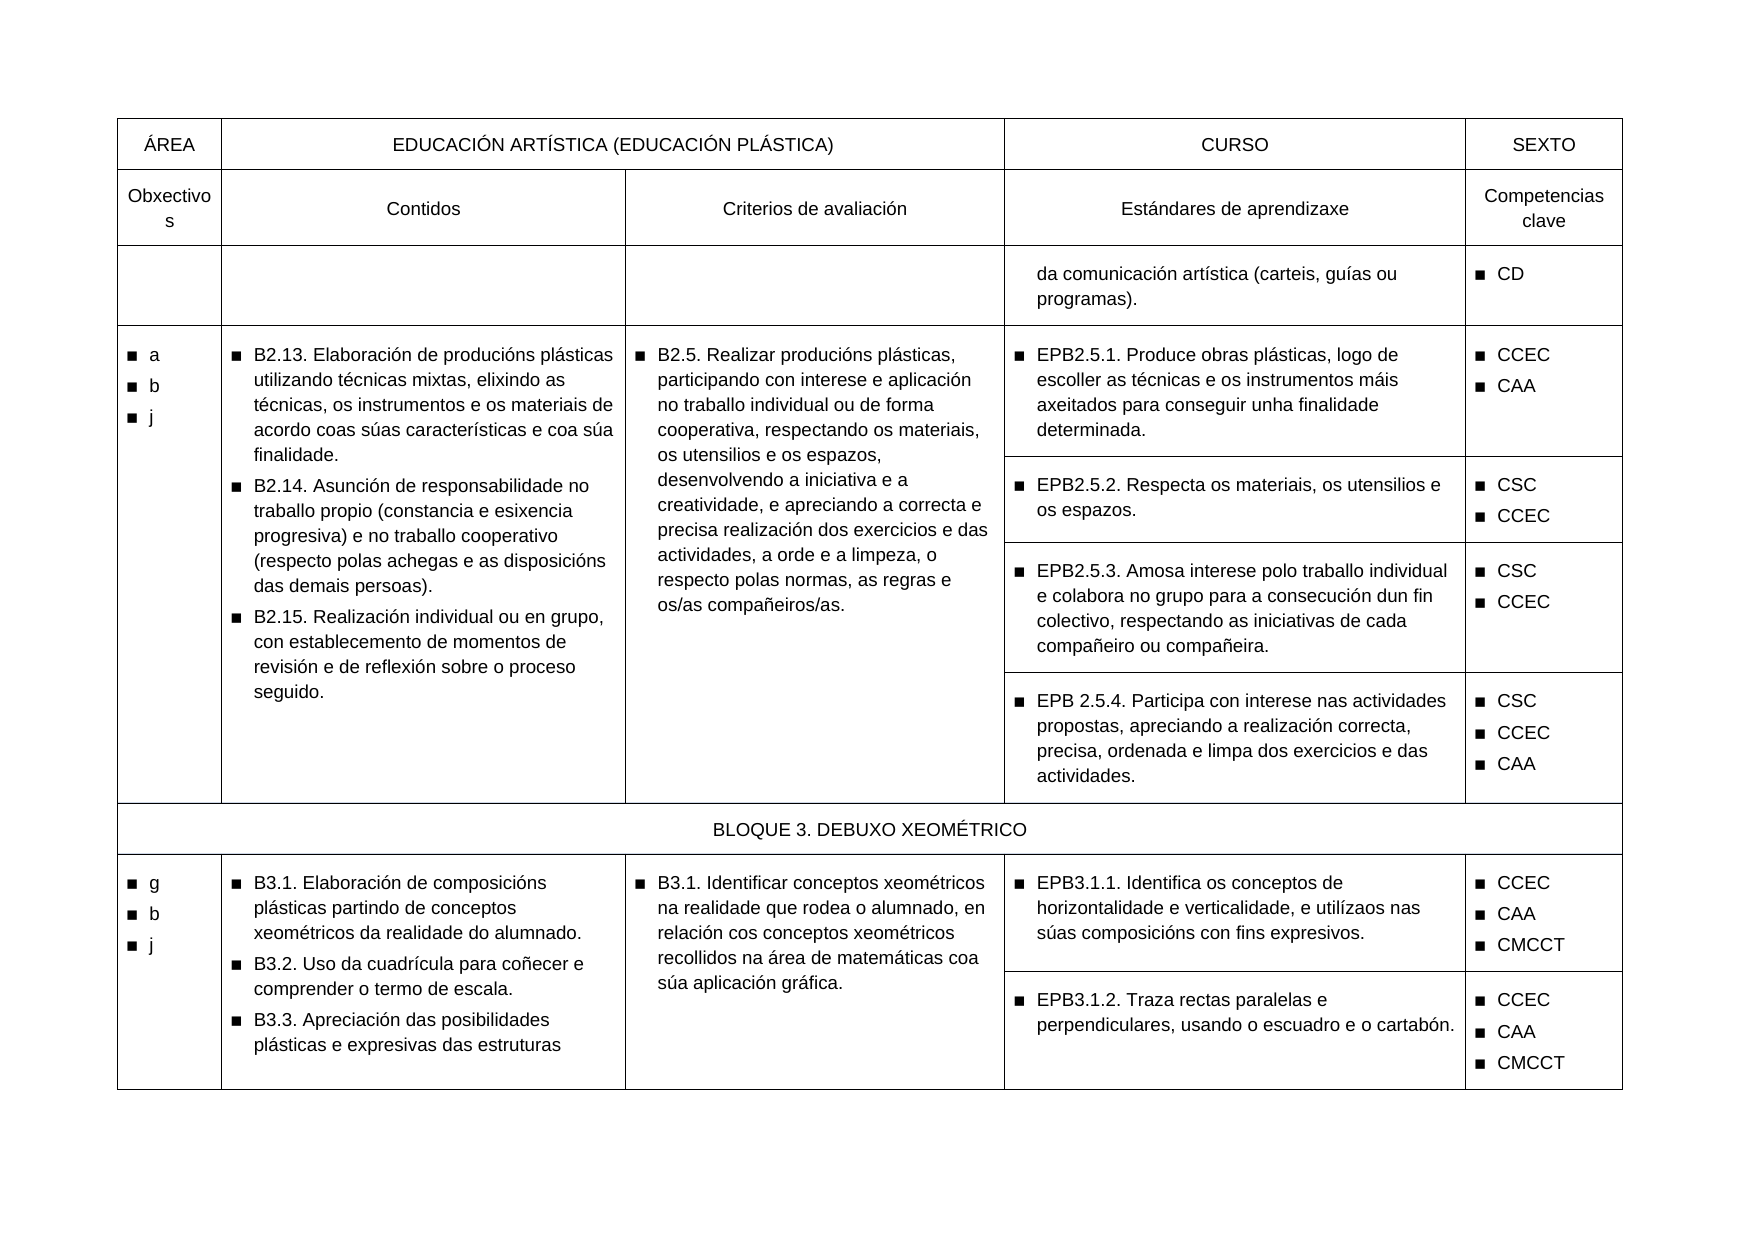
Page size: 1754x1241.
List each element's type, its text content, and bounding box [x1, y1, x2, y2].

table_cell BLOQUE 3. DEBUXO XEOMÉTRICO [118, 804, 1622, 853]
table_cell da comunicación artística (carteis, guías ou programas). [1005, 246, 1465, 325]
table_cell a b j [118, 326, 221, 802]
table_cell EPB3.1.1. Identifica os conceptos de horizontalidade e verticalidade, e utilízaos nas súas composicións con fins expresivos. [1005, 855, 1465, 971]
table_cell EPB2.5.2. Respecta os materiais, os utensilios e os espazos. [1005, 457, 1465, 542]
table_cell CSC CCEC [1466, 543, 1622, 672]
table_cell g b j [118, 855, 221, 1089]
table_cell [626, 246, 1004, 325]
table_cell Contidos [222, 170, 625, 245]
table_cell Obxectivos [118, 170, 221, 245]
table_cell CSC CCEC CAA [1466, 673, 1622, 802]
table_header CURSO [1005, 119, 1465, 169]
table_cell CCEC CD [1466, 246, 1622, 325]
table_cell Competencias clave [1466, 170, 1622, 245]
table_cell EPB2.5.3. Amosa interese polo traballo individual e colabora no grupo para a consecución dun fin colectivo, respectando as iniciativas de cada compañeiro ou compañeira. [1005, 543, 1465, 672]
table_cell [222, 246, 625, 325]
table_header SEXTO [1466, 119, 1622, 169]
table_cell B3.1. Identificar conceptos xeométricos na realidade que rodea o alumnado, en relación cos conceptos xeométricos recollidos na área de matemáticas coa súa aplicación gráfica. [626, 855, 1004, 1089]
table_cell CSC CCEC [1466, 457, 1622, 542]
table_cell B2.13. Elaboración de producións plásticas utilizando técnicas mixtas, elixindo as técnicas, os instrumentos e os materiais de acordo coas súas características e coa súa finalidade. B2.14. Asunción de responsabilidade no traballo propio (constancia e esixencia progresiva) e no traballo cooperativo (respecto polas achegas e as disposicións das demais persoas). B2.15. Realización individual ou en grupo, con establecemento de momentos de revisión e de reflexión sobre o proceso seguido. [222, 326, 625, 802]
table_cell EPB 2.5.4. Participa con interese nas actividades propostas, apreciando a realización correcta, precisa, ordenada e limpa dos exercicios e das actividades. [1005, 673, 1465, 802]
table_cell CCEC CAA [1466, 326, 1622, 456]
table_cell [118, 246, 221, 325]
table_cell CCEC CAA CMCCT [1466, 972, 1622, 1089]
table_cell B2.5. Realizar producións plásticas, participando con interese e aplicación no traballo individual ou de forma cooperativa, respectando os materiais, os utensilios e os espazos, desenvolvendo a iniciativa e a creatividade, e apreciando a correcta e precisa realización dos exercicios e das actividades, a orde e a limpeza, o respecto polas normas, as regras e os/as compañeiros/as. [626, 326, 1004, 802]
table_cell B3.1. Elaboración de composicións plásticas partindo de conceptos xeométricos da realidade do alumnado. B3.2. Uso da cuadrícula para coñecer e comprender o termo de escala. B3.3. Apreciación das posibilidades plásticas e expresivas das estruturas [222, 855, 625, 1089]
table_header ÁREA [118, 119, 221, 169]
table_cell CCEC CAA CMCCT [1466, 855, 1622, 971]
table_cell Criterios de avaliación [626, 170, 1004, 245]
table_cell EPB2.5.1. Produce obras plásticas, logo de escoller as técnicas e os instrumentos máis axeitados para conseguir unha finalidade determinada. [1005, 326, 1465, 456]
table_header EDUCACIÓN ARTÍSTICA (EDUCACIÓN PLÁSTICA) [222, 119, 1004, 169]
table_cell EPB3.1.2. Traza rectas paralelas e perpendiculares, usando o escuadro e o cartabón. [1005, 972, 1465, 1089]
table_cell Estándares de aprendizaxe [1005, 170, 1465, 245]
